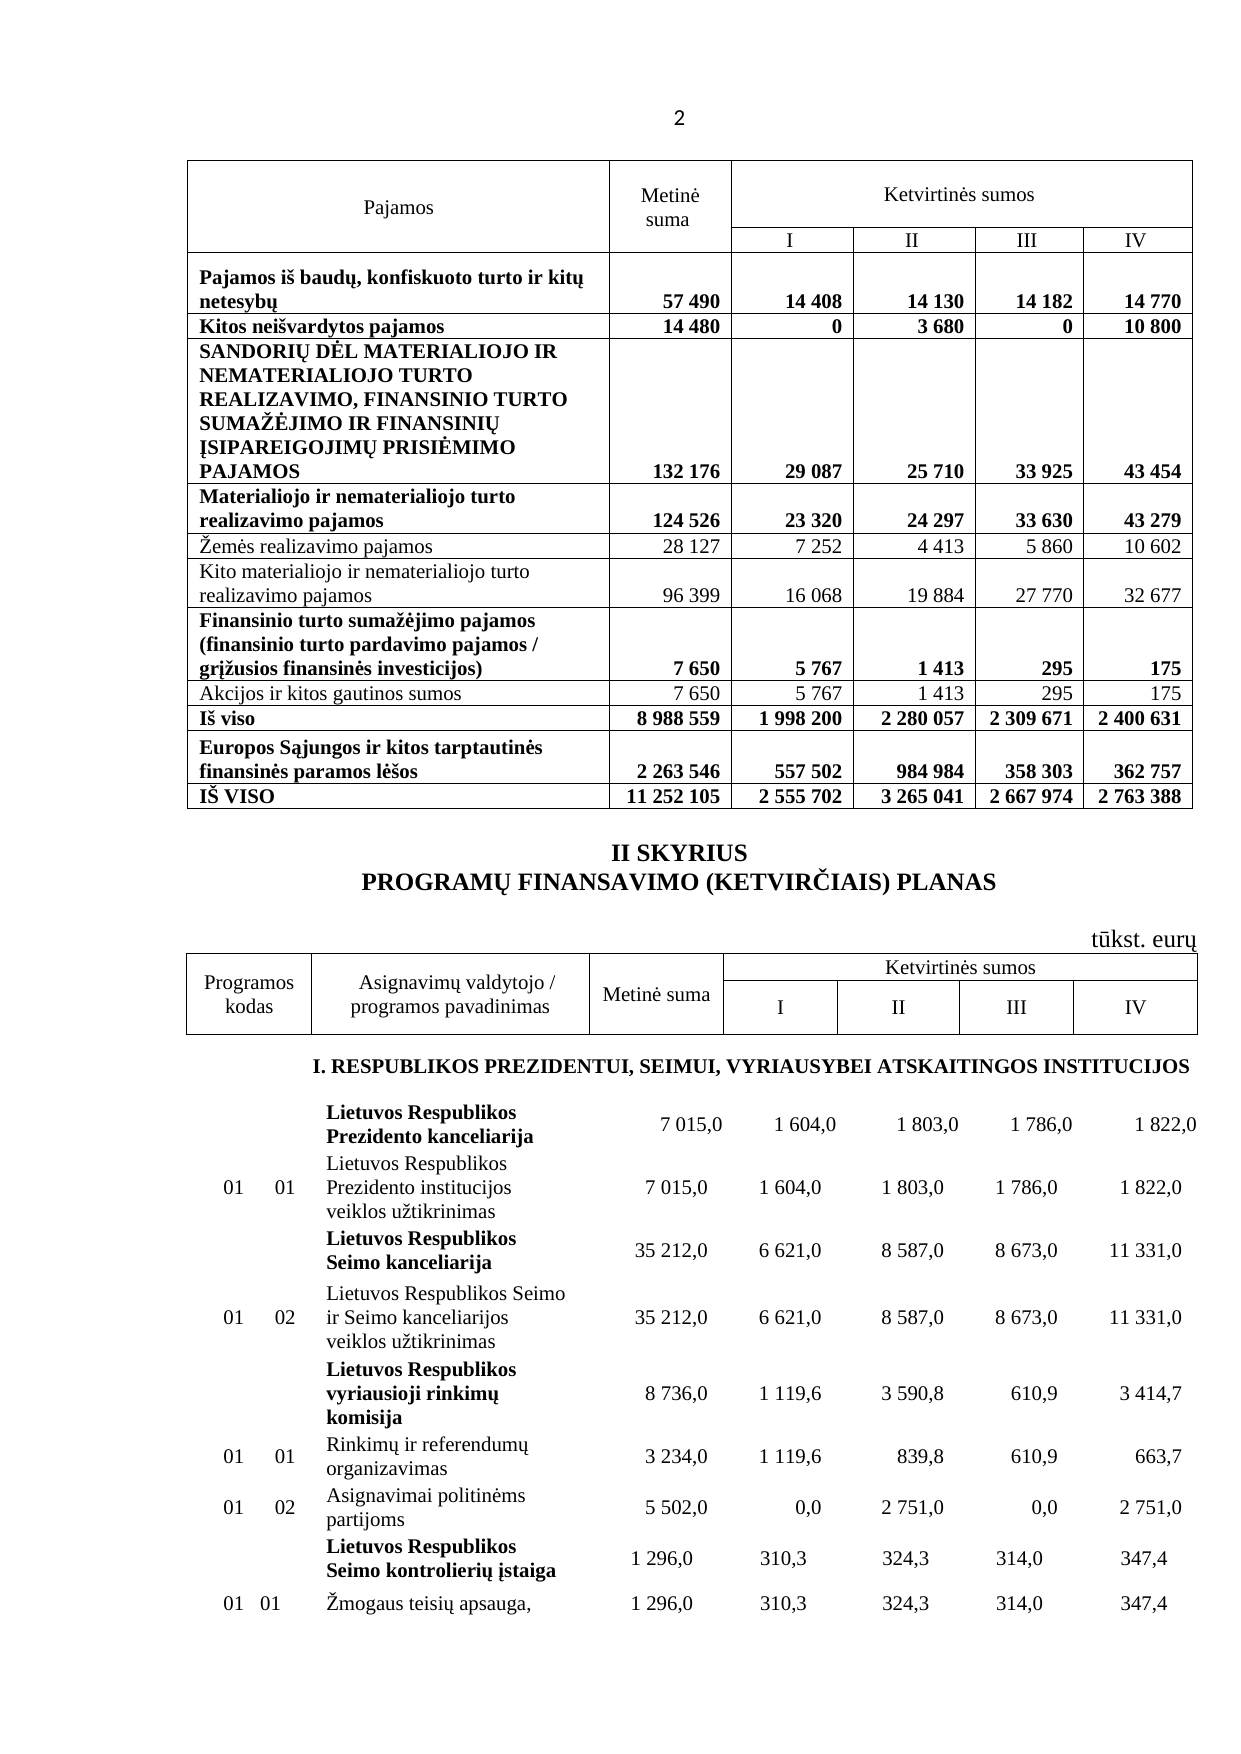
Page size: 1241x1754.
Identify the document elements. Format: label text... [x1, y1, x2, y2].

table_cell 33 630 [976, 484, 1083, 532]
table_cell 663,7 [1059, 1429, 1183, 1483]
table_cell Europos Sąjungos ir kitos tarptautinės finansinės paramos lėšos [188, 731, 609, 783]
table_cell 10 800 [1084, 314, 1192, 338]
table_cell 984 984 [854, 731, 975, 783]
table_cell Lietuvos Respublikos Prezidento kanceliarija [311, 1097, 589, 1151]
table_cell 2 751,0 [822, 1483, 945, 1531]
table_cell [187, 1357, 245, 1429]
table_cell [187, 1097, 245, 1151]
table_cell 01 [187, 1151, 245, 1223]
table_cell 27 770 [976, 559, 1083, 607]
table_cell 1 296,0 [560, 1531, 694, 1585]
table_cell 314,0 [930, 1531, 1044, 1585]
table_cell 32 677 [1084, 559, 1192, 607]
table_cell 43 279 [1084, 484, 1192, 532]
table_cell 14 408 [732, 253, 853, 313]
table_cell 295 [976, 681, 1083, 705]
table_cell 23 320 [732, 484, 853, 532]
table_cell Rinkimų ir referendumų organizavimas [296, 1429, 574, 1483]
text II SKYRIUS [177, 838, 1181, 867]
table_cell 362 757 [1084, 731, 1192, 783]
table_cell [1183, 1151, 1198, 1223]
table_cell Asignavimai politinėms partijoms [296, 1483, 574, 1531]
table_header [245, 924, 311, 953]
table_cell Lietuvos Respublikos vyriausioji rinkimų komisija [296, 1357, 574, 1429]
table_cell [1168, 1585, 1183, 1621]
table_cell 01 [245, 1151, 296, 1223]
table_cell IŠ VISO [188, 784, 609, 808]
table_cell 295 [976, 608, 1083, 680]
table_cell Žemės realizavimo pajamos [188, 534, 609, 558]
table_cell 11 331,0 [1059, 1277, 1183, 1357]
table_cell Lietuvos Respublikos Prezidento institucijos veiklos užtikrinimas [296, 1151, 574, 1223]
table_cell 1 119,6 [709, 1357, 822, 1429]
table_cell Akcijos ir kitos gautinos sumos [188, 681, 609, 705]
table_cell 1 604,0 [709, 1151, 822, 1223]
table_cell 132 176 [610, 339, 731, 483]
table_cell 14 130 [854, 253, 975, 313]
table_cell 11 331,0 [1059, 1223, 1183, 1277]
table_cell 3 234,0 [574, 1429, 708, 1483]
table_cell 839,8 [822, 1429, 945, 1483]
table_header [311, 924, 589, 953]
table_cell III [960, 981, 1073, 1033]
table_cell Finansinio turto sumažėjimo pajamos (finansinio turto pardavimo pajamos / grįžusios finansinės investicijos) [188, 608, 609, 680]
table_cell 02 [245, 1483, 296, 1531]
table_cell [1183, 1223, 1198, 1277]
table_cell 2 667 974 [976, 784, 1083, 808]
table_cell Kitos neišvardytos pajamos [188, 314, 609, 338]
table_cell 5 767 [732, 608, 853, 680]
table_cell 314,0 [930, 1585, 1044, 1621]
table_cell 124 526 [610, 484, 731, 532]
table_cell I [732, 228, 853, 252]
table_cell [245, 1357, 296, 1429]
table_cell 8 736,0 [574, 1357, 708, 1429]
table_cell 6 621,0 [709, 1277, 822, 1357]
table_cell 33 925 [976, 339, 1083, 483]
table_cell [1168, 1531, 1183, 1585]
table_cell 01 [187, 1585, 245, 1621]
table_cell 324,3 [808, 1585, 930, 1621]
table_cell III [976, 228, 1083, 252]
table_cell [1183, 1585, 1198, 1621]
table_cell 1 822,0 [1059, 1151, 1183, 1223]
table_cell Lietuvos Respublikos Seimo kanceliarija [296, 1223, 574, 1277]
table_cell [245, 1097, 311, 1151]
table_cell 3 590,8 [822, 1357, 945, 1429]
table_cell Programos kodas [187, 954, 311, 1033]
text PROGRAMŲ FINANSAVIMO (KETVIRČIAIS) PLANAS [177, 867, 1181, 896]
table_cell 7 252 [732, 534, 853, 558]
table_cell 1 786,0 [960, 1097, 1073, 1151]
table_header [589, 924, 723, 953]
table_cell 19 884 [854, 559, 975, 607]
table_cell 57 490 [610, 253, 731, 313]
table_cell 8 988 559 [610, 706, 731, 730]
table_cell II [838, 981, 959, 1033]
table_cell [1183, 1483, 1198, 1531]
table_cell Materialiojo ir nematerialiojo turto realizavimo pajamos [188, 484, 609, 532]
table_cell [1183, 1531, 1198, 1585]
table_cell 24 297 [854, 484, 975, 532]
table_cell 25 710 [854, 339, 975, 483]
table_cell [245, 1531, 282, 1585]
table_cell 14 182 [976, 253, 1083, 313]
table_cell 1 413 [854, 608, 975, 680]
table_cell SANDORIŲ DĖL MATERIALIOJO IR NEMATERIALIOJO TURTO REALIZAVIMO, FINANSINIO TURTO SUMAŽĖJIMO IR FINANSINIŲ ĮSIPAREIGOJIMŲ PRISIĖMIMO PAJAMOS [188, 339, 609, 483]
table_cell 35 212,0 [574, 1277, 708, 1357]
table_cell 16 068 [732, 559, 853, 607]
table_header [837, 924, 959, 953]
table_cell 01 [187, 1277, 245, 1357]
table_cell 5 767 [732, 681, 853, 705]
table_cell 2 763 388 [1084, 784, 1192, 808]
table_cell 358 303 [976, 731, 1083, 783]
table_header [723, 924, 837, 953]
table_cell 610,9 [945, 1429, 1058, 1483]
table_cell 2 400 631 [1084, 706, 1192, 730]
table_cell 310,3 [694, 1531, 808, 1585]
table_header Ketvirtinės sumos [732, 161, 1192, 227]
table_cell [245, 1035, 311, 1097]
table_cell 5 860 [976, 534, 1083, 558]
table_cell Asignavimų valdytojo / programos pavadinimas [312, 954, 589, 1033]
table_cell 01 [245, 1429, 296, 1483]
table_cell 8 587,0 [822, 1277, 945, 1357]
table_cell 8 673,0 [945, 1223, 1058, 1277]
table_cell 14 480 [610, 314, 731, 338]
table_cell 2 309 671 [976, 706, 1083, 730]
table_cell 0 [976, 314, 1083, 338]
table_cell 0 [732, 314, 853, 338]
table_cell 3 414,7 [1059, 1357, 1183, 1429]
table_header Pajamos [188, 161, 609, 252]
table_cell 01 [187, 1483, 245, 1531]
table_cell 1 604,0 [723, 1097, 837, 1151]
table_cell 14 770 [1084, 253, 1192, 313]
table_cell 7 015,0 [574, 1151, 708, 1223]
table_cell 347,4 [1044, 1531, 1168, 1585]
table_cell 8 587,0 [822, 1223, 945, 1277]
table_cell II [854, 228, 975, 252]
table_cell I [724, 981, 837, 1033]
table_cell 29 087 [732, 339, 853, 483]
table_cell 4 413 [854, 534, 975, 558]
table_cell 11 252 105 [610, 784, 731, 808]
table_cell 310,3 [694, 1585, 808, 1621]
table_cell 610,9 [945, 1357, 1058, 1429]
table_cell 557 502 [732, 731, 853, 783]
table_cell 2 263 546 [610, 731, 731, 783]
table_cell 7 650 [610, 608, 731, 680]
table_cell 43 454 [1084, 339, 1192, 483]
table_cell 1 998 200 [732, 706, 853, 730]
table_cell 1 803,0 [837, 1097, 959, 1151]
table_cell 1 786,0 [945, 1151, 1058, 1223]
table_header tūkst. eurų [960, 924, 1198, 953]
table_cell 8 673,0 [945, 1277, 1058, 1357]
table_cell [245, 1223, 296, 1277]
table_cell 1 119,6 [709, 1429, 822, 1483]
table_cell Ketvirtinės sumos [724, 954, 1197, 980]
table_cell 01 [187, 1429, 245, 1483]
table_cell Lietuvos Respublikos Seimo kontrolierių įstaiga [282, 1531, 560, 1585]
table_cell 1 296,0 [560, 1585, 694, 1621]
table_cell Iš viso [188, 706, 609, 730]
table_cell 7 650 [610, 681, 731, 705]
table_cell 10 602 [1084, 534, 1192, 558]
table_cell 1 822,0 [1073, 1097, 1198, 1151]
table_cell 3 265 041 [854, 784, 975, 808]
table_cell 28 127 [610, 534, 731, 558]
table_cell IV [1074, 981, 1197, 1033]
table_cell [1183, 1277, 1198, 1357]
table_cell 3 680 [854, 314, 975, 338]
table_cell Pajamos iš baudų, konfiskuoto turto ir kitų netesybų [188, 253, 609, 313]
table_cell 96 399 [610, 559, 731, 607]
table_cell 01 [245, 1585, 282, 1621]
table_cell [187, 1035, 245, 1097]
table_cell 1 413 [854, 681, 975, 705]
table_cell [1183, 1429, 1198, 1483]
table_cell [187, 1531, 245, 1585]
table_cell 2 280 057 [854, 706, 975, 730]
table_cell 347,4 [1044, 1585, 1168, 1621]
table_cell Metinė suma [590, 954, 723, 1033]
table_cell 35 212,0 [574, 1223, 708, 1277]
table_header [187, 924, 245, 953]
table_cell 6 621,0 [709, 1223, 822, 1277]
table_cell [1183, 1357, 1198, 1429]
table_cell I. RESPUBLIKOS PREZIDENTUI, SEIMUI, VYRIAUSYBEI ATSKAITINGOS INSTITUCIJOS [311, 1035, 1198, 1097]
table_cell 7 015,0 [589, 1097, 723, 1151]
table_cell IV [1084, 228, 1192, 252]
table_cell 2 751,0 [1059, 1483, 1183, 1531]
table_cell 324,3 [808, 1531, 930, 1585]
table_cell 5 502,0 [574, 1483, 708, 1531]
table_cell Lietuvos Respublikos Seimo ir Seimo kanceliarijos veiklos užtikrinimas [296, 1277, 574, 1357]
table_cell 175 [1084, 681, 1192, 705]
table_cell Kito materialiojo ir nematerialiojo turto realizavimo pajamos [188, 559, 609, 607]
table_header Metinė suma [610, 161, 731, 252]
table_cell 02 [245, 1277, 296, 1357]
table_cell 0,0 [945, 1483, 1058, 1531]
table_cell [187, 1223, 245, 1277]
table_cell 0,0 [709, 1483, 822, 1531]
table_cell 175 [1084, 608, 1192, 680]
table_cell Žmogaus teisių apsauga, [282, 1585, 560, 1621]
table_cell 2 555 702 [732, 784, 853, 808]
table_cell 1 803,0 [822, 1151, 945, 1223]
